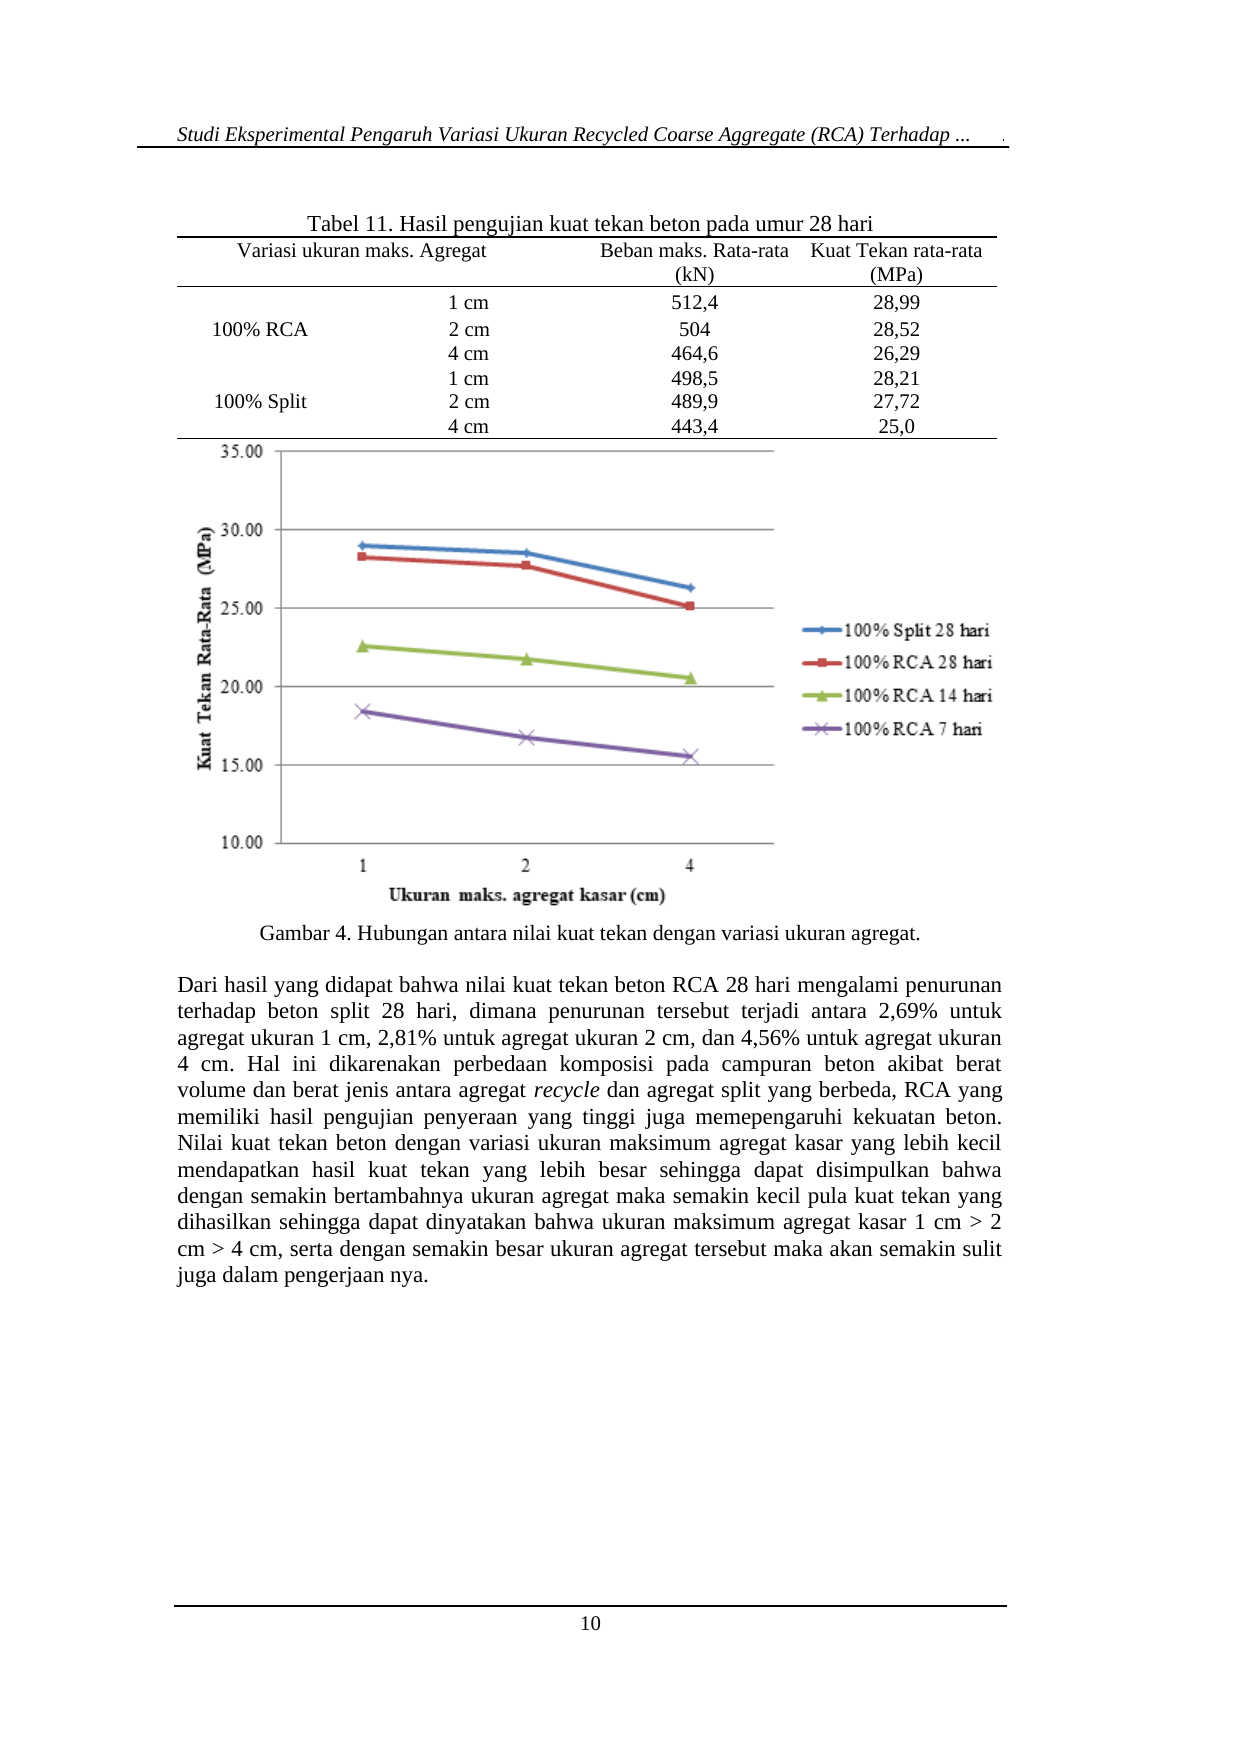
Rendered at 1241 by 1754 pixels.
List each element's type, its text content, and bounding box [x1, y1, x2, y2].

table_header Variasi ukuran maks. Agregat [177, 238, 594, 286]
table_cell 498,5 [594, 365, 796, 389]
table_cell 27,72 [796, 390, 997, 413]
table_cell 28,21 [796, 365, 997, 389]
table_cell 100% Split [177, 390, 343, 413]
table_cell 489,9 [594, 390, 796, 413]
picture [177, 439, 1004, 920]
table_cell 100% RCA [177, 317, 343, 341]
table_cell 1 cm [343, 365, 594, 389]
text Dari hasil yang didapat bahwa nilai kuat tekan beton RCA 28 hari mengalami penurunan terhadap beton split 28 hari, dimana penurunan tersebut terjadi antara 2,69% untuk agregat ukuran 1 cm, 2,81% untuk agregat ukuran 2 cm, dan 4,56% untuk agregat ukuran 4 cm. Hal ini dikarenakan perbedaan komposisi pada campuran beton akibat berat volume dan berat jenis antara agregat recycle dan agregat split yang berbeda, RCA yang memiliki hasil pengujian penyeraan yang tinggi juga memepengaruhi kekuatan beton. Nilai kuat tekan beton dengan variasi ukuran maksimum agregat kasar yang lebih kecil mendapatkan hasil kuat tekan yang lebih besar sehingga dapat disimpulkan bahwa dengan semakin bertambahnya ukuran agregat maka semakin kecil pula kuat tekan yang dihasilkan sehingga dapat dinyatakan bahwa ukuran maksimum agregat kasar 1 cm > 2 cm > 4 cm, serta dengan semakin besar ukuran agregat tersebut maka akan semakin sulit juga dalam pengerjaan nya. [177, 971, 1003, 1287]
table_cell 464,6 [594, 341, 796, 365]
table_cell [177, 414, 343, 438]
table_cell 28,52 [796, 317, 997, 341]
table_cell 2 cm [343, 390, 594, 413]
table_cell 4 cm [343, 414, 594, 438]
table_cell 512,4 [594, 287, 796, 317]
table_cell [177, 287, 343, 317]
text Gambar 4. Hubungan antara nilai kuat tekan dengan variasi ukuran agregat. [177, 920, 1003, 945]
table_cell 4 cm [343, 341, 594, 365]
text Tabel 11. Hasil pengujian kuat tekan beton pada umur 28 hari [177, 209, 1003, 236]
table_cell 1 cm [343, 287, 594, 317]
table_header Kuat Tekan rata-rata (MPa) [796, 238, 997, 286]
table_cell [177, 341, 343, 365]
table_cell [177, 365, 343, 389]
table_cell 443,4 [594, 414, 796, 438]
table_cell 504 [594, 317, 796, 341]
table_cell 28,99 [796, 287, 997, 317]
table_header Beban maks. Rata-rata (kN) [594, 238, 796, 286]
table_cell 25,0 [796, 414, 997, 438]
table_cell 26,29 [796, 341, 997, 365]
table_cell 2 cm [343, 317, 594, 341]
